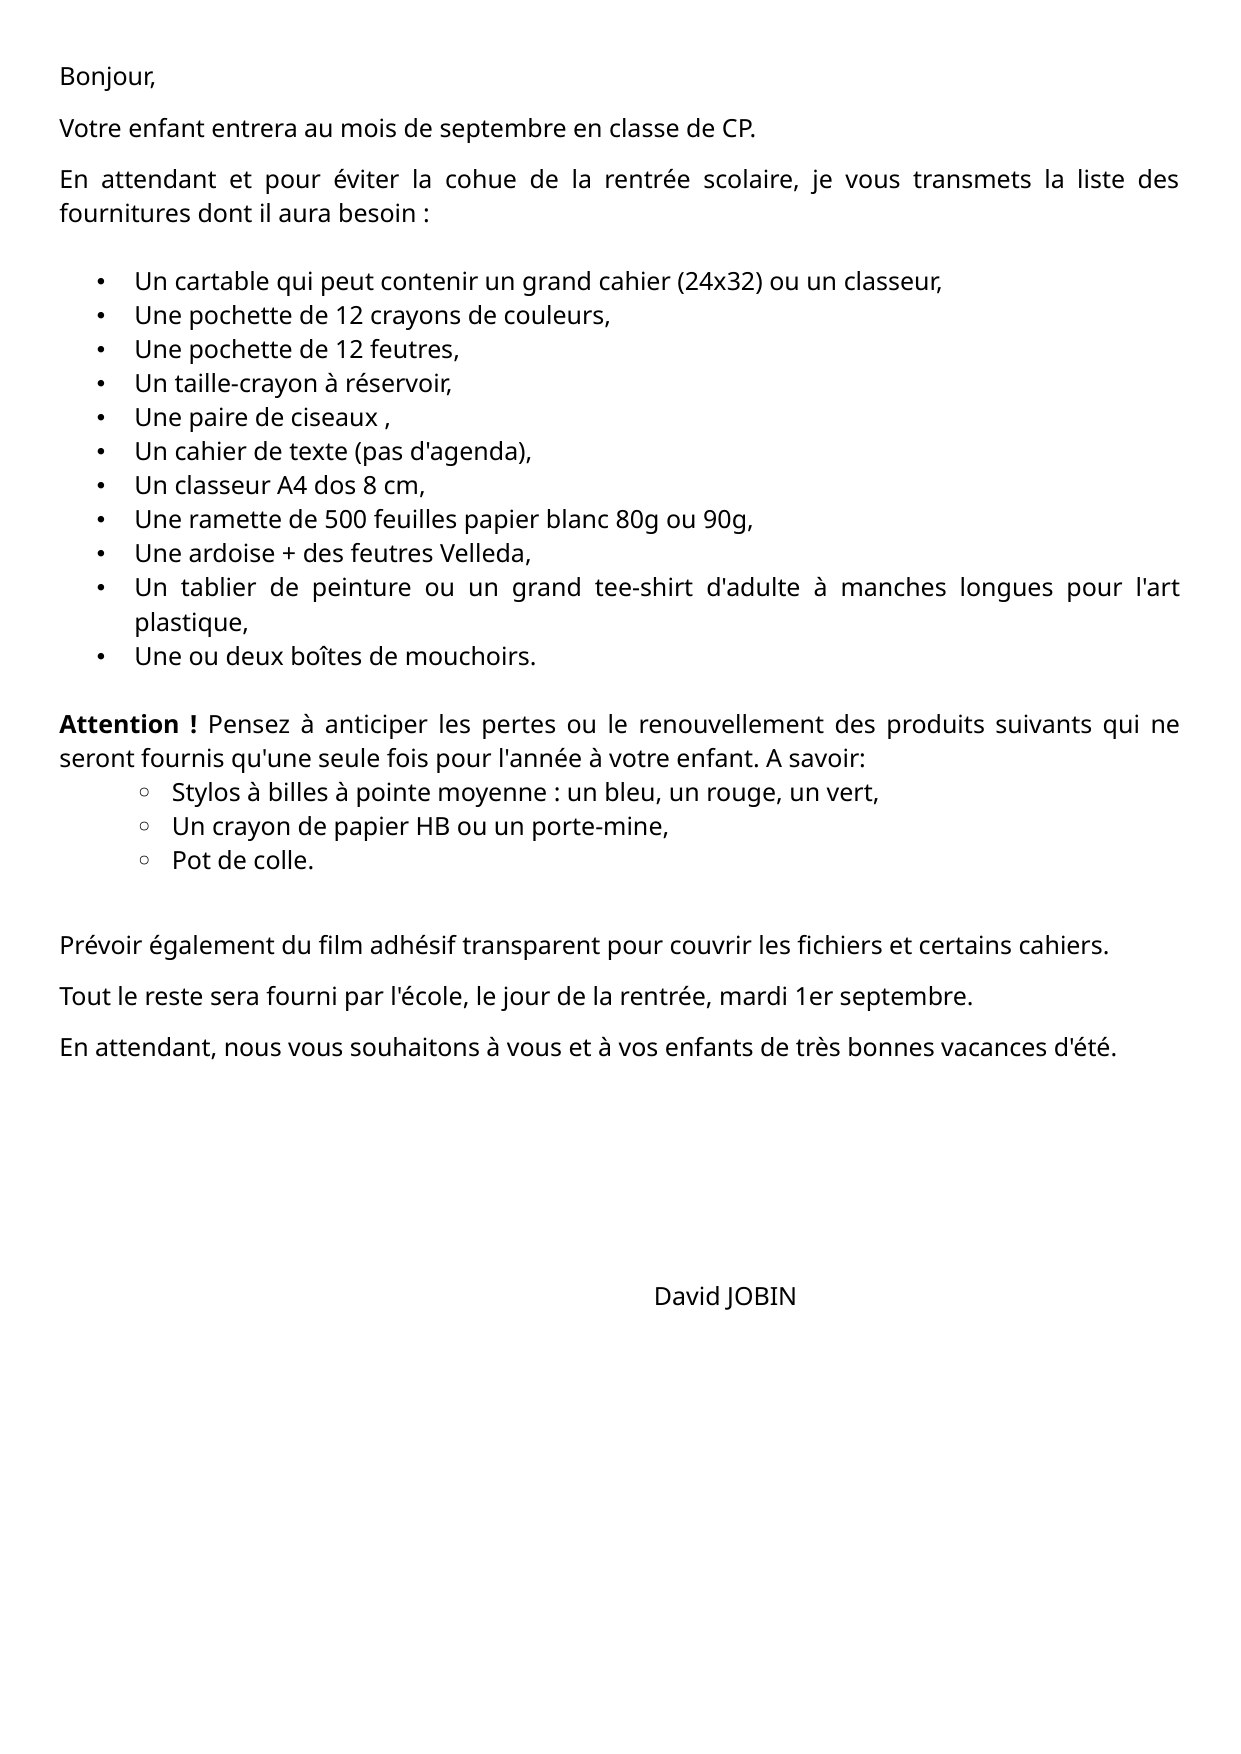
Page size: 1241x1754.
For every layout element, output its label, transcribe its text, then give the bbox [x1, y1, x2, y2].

list Une pochette de 12 feutres, [97, 332, 1181, 366]
list Une pochette de 12 crayons de couleurs, [97, 298, 1181, 332]
list Un classeur A4 dos 8 cm, [97, 468, 1181, 502]
text Votre enfant entrera au mois de septembre en classe de CP. [59, 110, 1181, 144]
text En attendant, nous vous souhaitons à vous et à vos enfants de très bonnes vacances d'été. [59, 1030, 1181, 1064]
list Une ramette de 500 feuilles papier blanc 80g ou 90g, [97, 502, 1181, 536]
text En attendant et pour éviter la cohue de la rentrée scolaire, je vous transmets la liste des fournitures dont il aura besoin : [59, 161, 1181, 229]
list Une ou deux boîtes de mouchoirs. [97, 638, 1181, 672]
list Stylos à billes à pointe moyenne : un bleu, un rouge, un vert, [134, 774, 1181, 808]
list Une ardoise + des feutres Velleda, [97, 536, 1181, 570]
text Attention ! Pensez à anticiper les pertes ou le renouvellement des produits suivants qui ne seront fournis qu'une seule fois pour l'année à votre enfant. A savoir: [59, 706, 1181, 774]
text Bonjour, [59, 59, 1181, 93]
list Un cartable qui peut contenir un grand cahier (24x32) ou un classeur, [97, 263, 1181, 298]
list Pot de colle. [134, 843, 1181, 877]
list Une paire de ciseaux , [97, 400, 1181, 434]
text David JOBIN [59, 1132, 1181, 1313]
list Un cahier de texte (pas d'agenda), [97, 434, 1181, 468]
list Un taille-crayon à réservoir, [97, 366, 1181, 400]
text Prévoir également du film adhésif transparent pour couvrir les fichiers et certains cahiers. [59, 928, 1181, 962]
list Un tablier de peinture ou un grand tee-shirt d'adulte à manches longues pour l'art plastique, [97, 570, 1181, 638]
text Tout le reste sera fourni par l'école, le jour de la rentrée, mardi 1er septembre. [59, 979, 1181, 1013]
list Un crayon de papier HB ou un porte-mine, [134, 808, 1181, 843]
